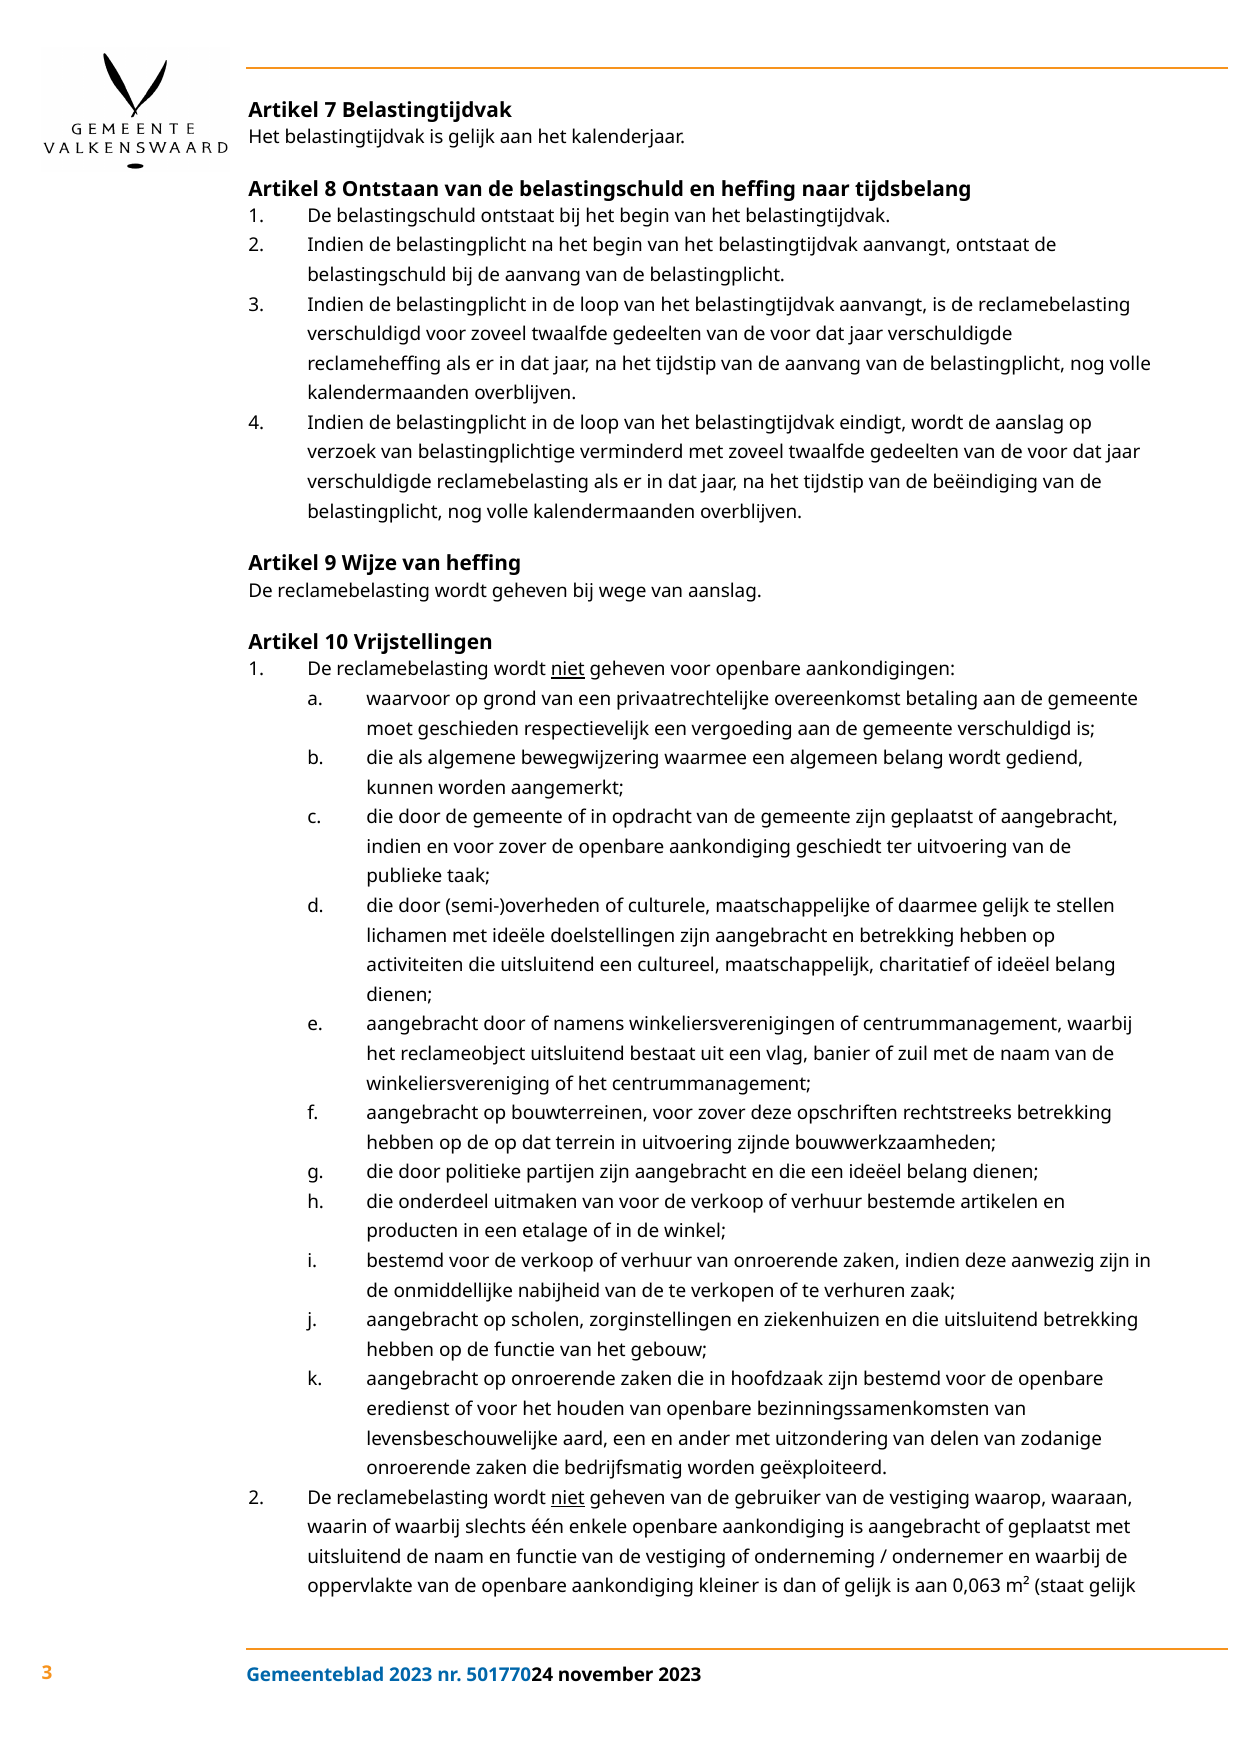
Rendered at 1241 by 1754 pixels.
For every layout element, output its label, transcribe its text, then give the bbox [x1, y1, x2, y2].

text Het belastingtijdvak is gelijk aan het kalenderjaar. [248, 123, 1152, 149]
text Artikel 8 Ontstaan van de belastingschuld en heffing naar tijdsbelang [248, 174, 1152, 202]
list aangebracht door of namens winkeliersverenigingen of centrummanagement, waarbij het reclameobject uitsluitend bestaat uit een vlag, banier of zuil met de naam van de winkeliersvereniging of het centrummanagement; [307, 1011, 1152, 1096]
text De reclamebelasting wordt geheven bij wege van aanslag. [248, 577, 1152, 602]
list Indien de belastingplicht na het begin van het belastingtijdvak aanvangt, ontstaat de belastingschuld bij de aanvang van de belastingplicht. [248, 232, 1152, 287]
list die onderdeel uitmaken van voor de verkoop of verhuur bestemde artikelen en producten in een etalage of in de winkel; [307, 1188, 1152, 1243]
list De belastingschuld ontstaat bij het begin van het belastingtijdvak. [248, 202, 1152, 228]
text Artikel 7 Belastingtijdvak [248, 95, 1152, 123]
list Indien de belastingplicht in de loop van het belastingtijdvak aanvangt, is de reclamebelasting verschuldigd voor zoveel twaalfde gedeelten van de voor dat jaar verschuldigde reclameheffing als er in dat jaar, na het tijdstip van de aanvang van de belastingplicht, nog volle kalendermaanden overblijven. [248, 291, 1152, 405]
list Indien de belastingplicht in de loop van het belastingtijdvak eindigt, wordt de aanslag op verzoek van belastingplichtige verminderd met zoveel twaalfde gedeelten van de voor dat jaar verschuldigde reclamebelasting als er in dat jaar, na het tijdstip van de beëindiging van de belastingplicht, nog volle kalendermaanden overblijven. [248, 409, 1152, 524]
list aangebracht op bouwterreinen, voor zover deze opschriften rechtstreeks betrekking hebben op de op dat terrein in uitvoering zijnde bouwwerkzaamheden; [307, 1099, 1152, 1155]
list De reclamebelasting wordt niet geheven van de gebruiker van de vestiging waarop, waaraan, waarin of waarbij slechts één enkele openbare aankondiging is aangebracht of geplaatst met uitsluitend de naam en functie van de vestiging of onderneming / ondernemer en waarbij de oppervlakte van de openbare aankondiging kleiner is dan of gelijk is aan 0,063 m² (staat gelijk [248, 1484, 1152, 1598]
text Artikel 9 Wijze van heffing [248, 548, 1152, 577]
list die als algemene bewegwijzering waarmee een algemeen belang wordt gediend, kunnen worden aangemerkt; [307, 744, 1152, 800]
list aangebracht op onroerende zaken die in hoofdzaak zijn bestemd voor de openbare eredienst of voor het houden van openbare bezinningssamenkomsten van levensbeschouwelijke aard, een en ander met uitzondering van delen van zodanige onroerende zaken die bedrijfsmatig worden geëxploiteerd. [307, 1366, 1152, 1480]
list die door de gemeente of in opdracht van de gemeente zijn geplaatst of aangebracht, indien en voor zover de openbare aankondiging geschiedt ter uitvoering van de publieke taak; [307, 803, 1152, 888]
list De reclamebelasting wordt niet geheven voor openbare aankondigingen: [248, 656, 1152, 681]
list die door (semi-)overheden of culturele, maatschappelijke of daarmee gelijk te stellen lichamen met ideële doelstellingen zijn aangebracht en betrekking hebben op activiteiten die uitsluitend een cultureel, maatschappelijk, charitatief of ideëel belang dienen; [307, 892, 1152, 1007]
list aangebracht op scholen, zorginstellingen en ziekenhuizen en die uitsluitend betrekking hebben op de functie van het gebouw; [307, 1306, 1152, 1362]
picture [41, 47, 231, 172]
list waarvoor op grond van een privaatrechtelijke overeenkomst betaling aan de gemeente moet geschieden respectievelijk een vergoeding aan de gemeente verschuldigd is; [307, 685, 1152, 741]
text Artikel 10 Vrijstellingen [248, 627, 1152, 656]
list bestemd voor de verkoop of verhuur van onroerende zaken, indien deze aanwezig zijn in de onmiddellijke nabijheid van de te verkopen of te verhuren zaak; [307, 1247, 1152, 1303]
list die door politieke partijen zijn aangebracht en die een ideëel belang dienen; [307, 1158, 1152, 1184]
